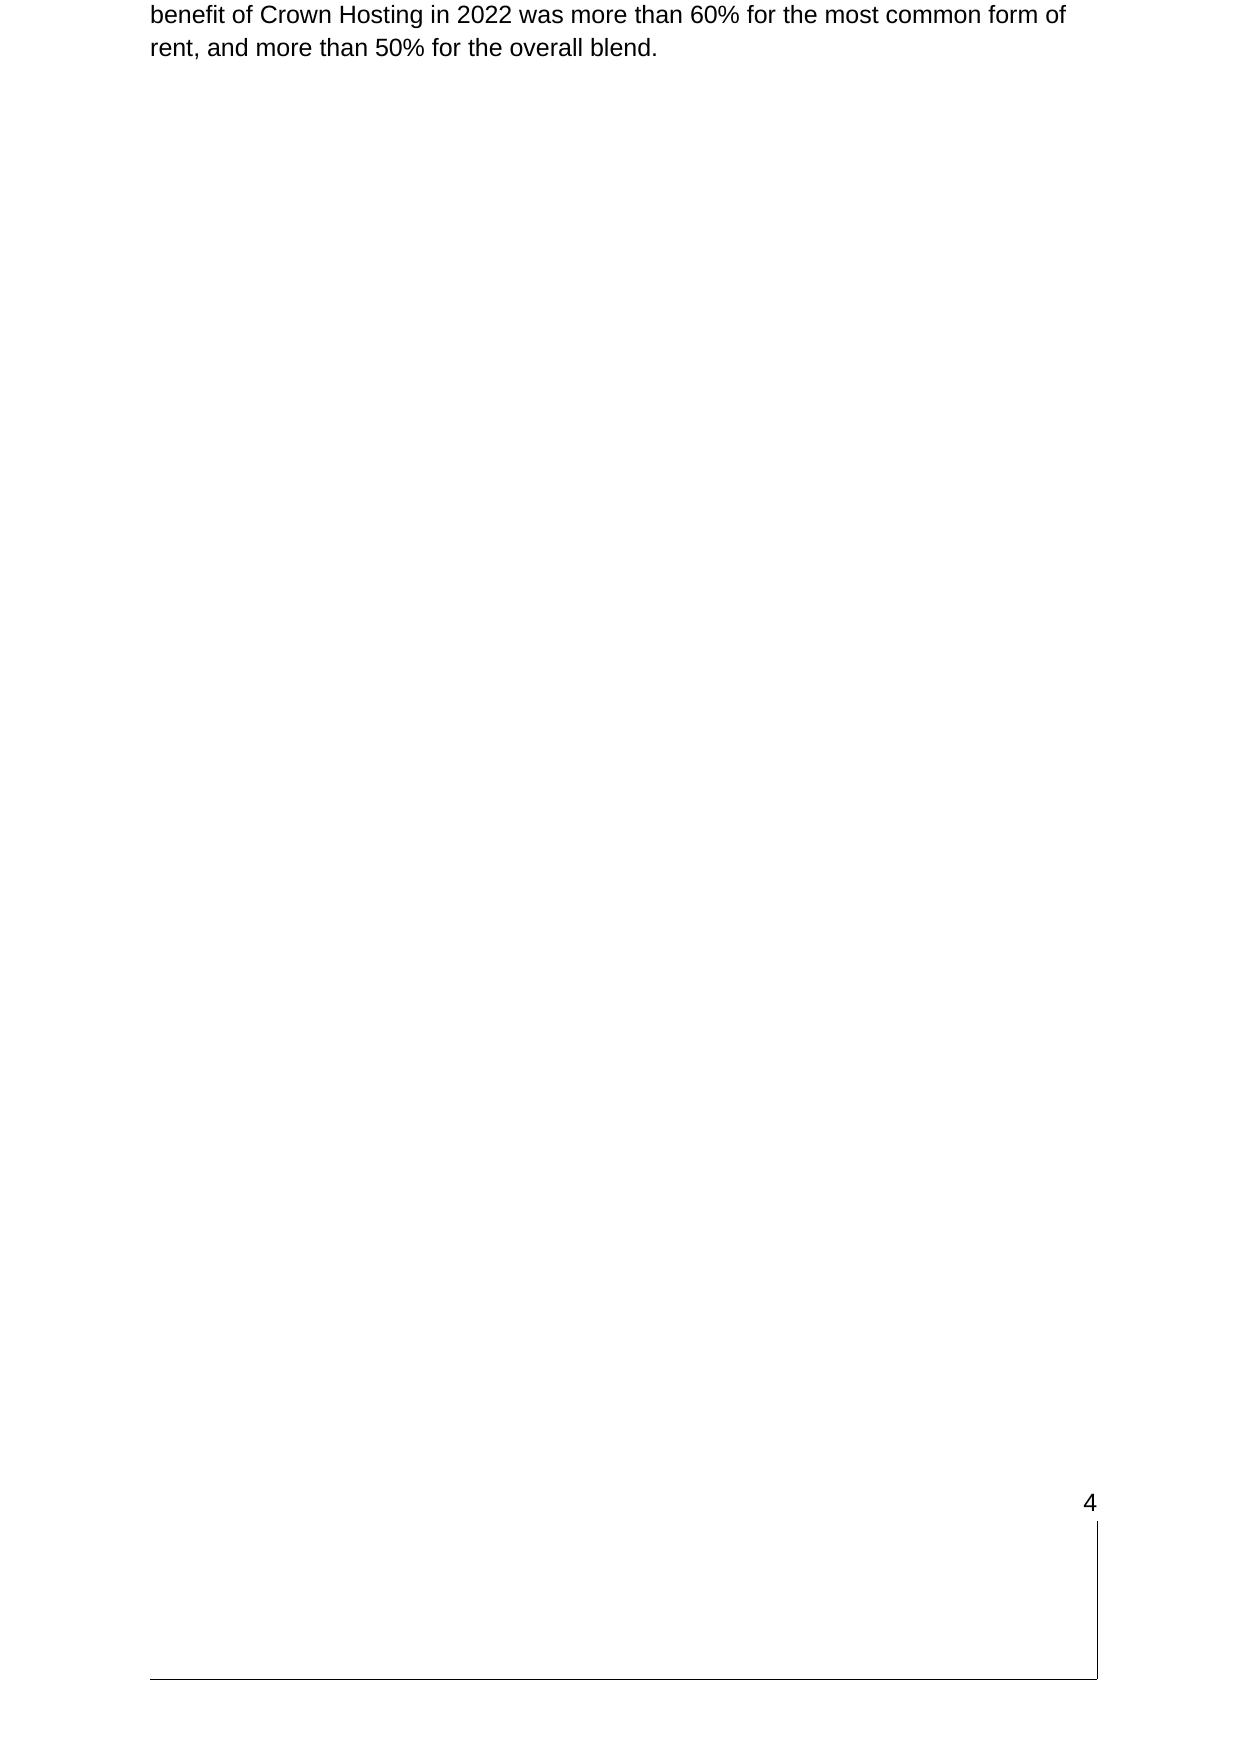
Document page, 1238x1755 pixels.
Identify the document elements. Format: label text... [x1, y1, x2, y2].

text benefit of Crown Hosting in 2022 was more than 60% for the most common form of rent, and more than 50% for the overall blend. [150, 0, 1097, 62]
